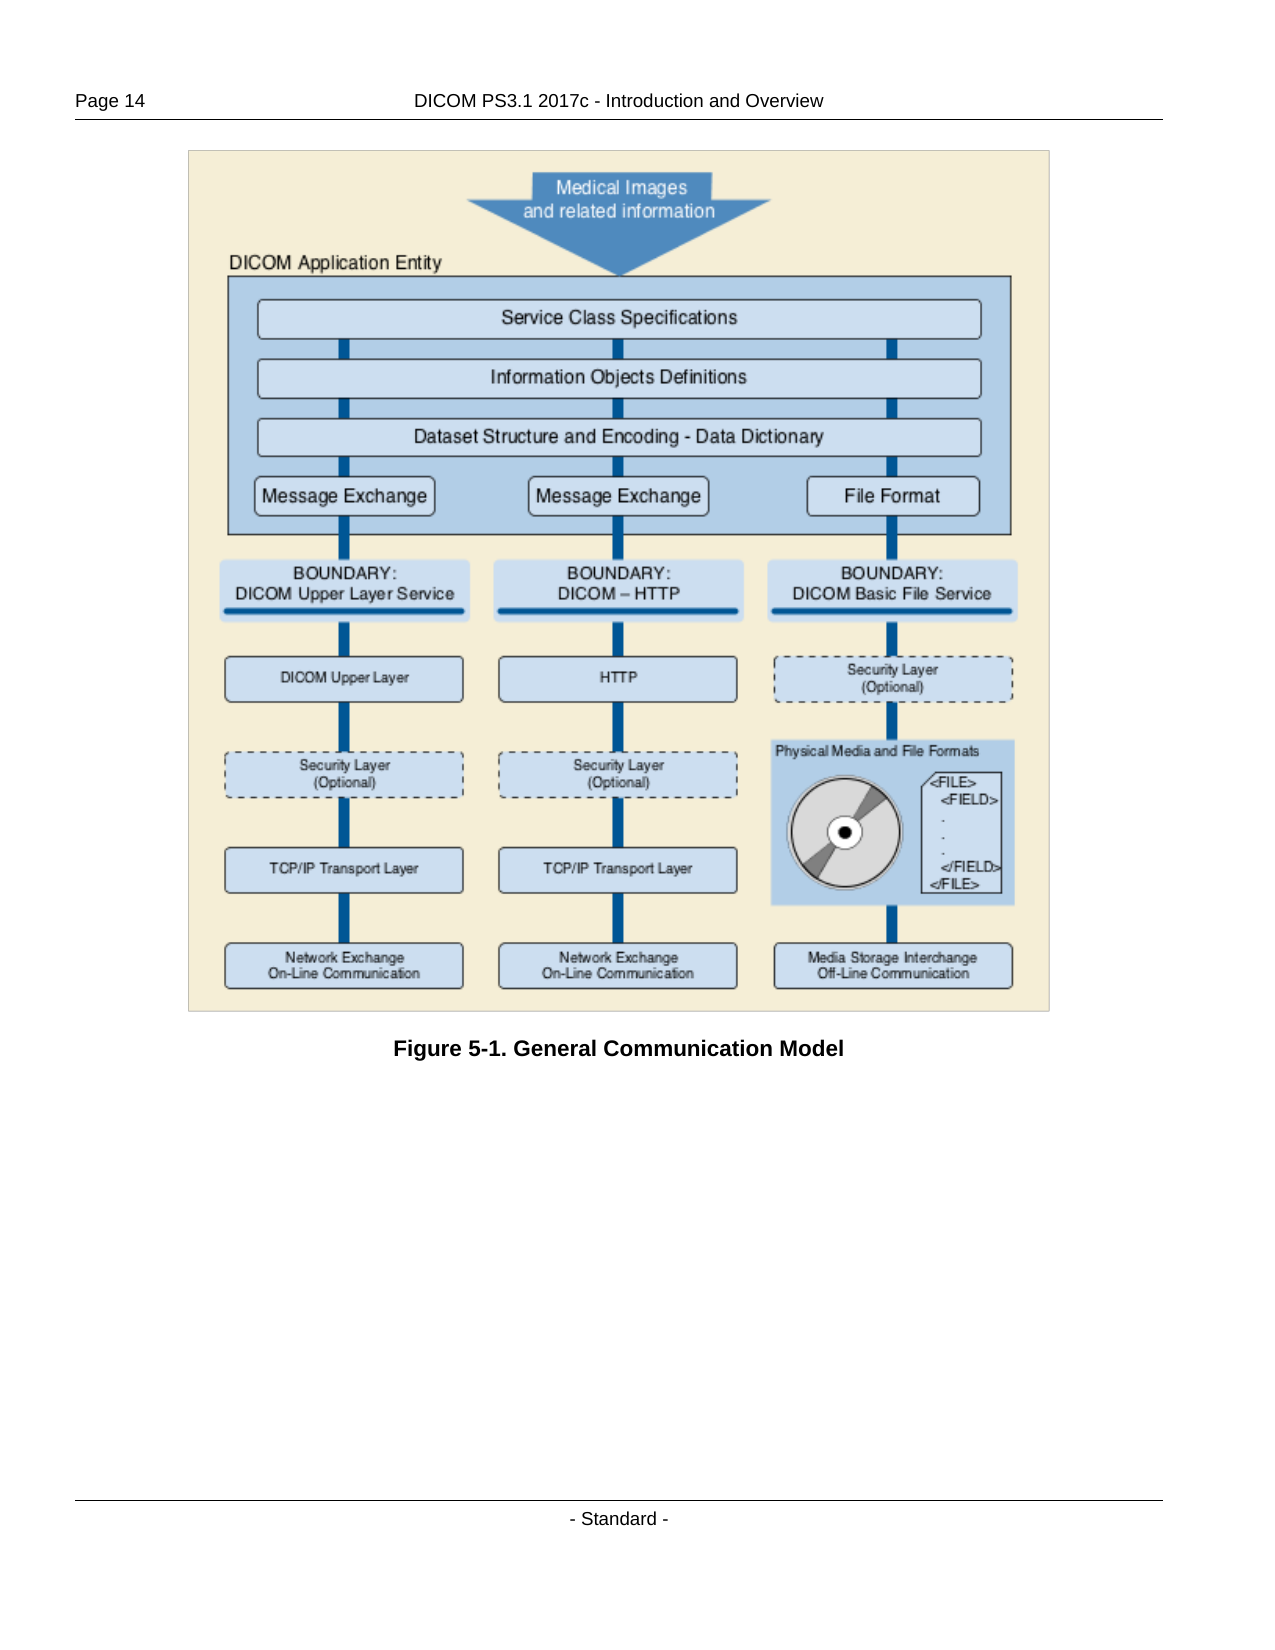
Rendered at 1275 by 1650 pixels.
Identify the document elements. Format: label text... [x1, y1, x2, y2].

text Figure 5-1. General Communication Model [75, 1035, 1162, 1061]
picture [187, 150, 1050, 1013]
